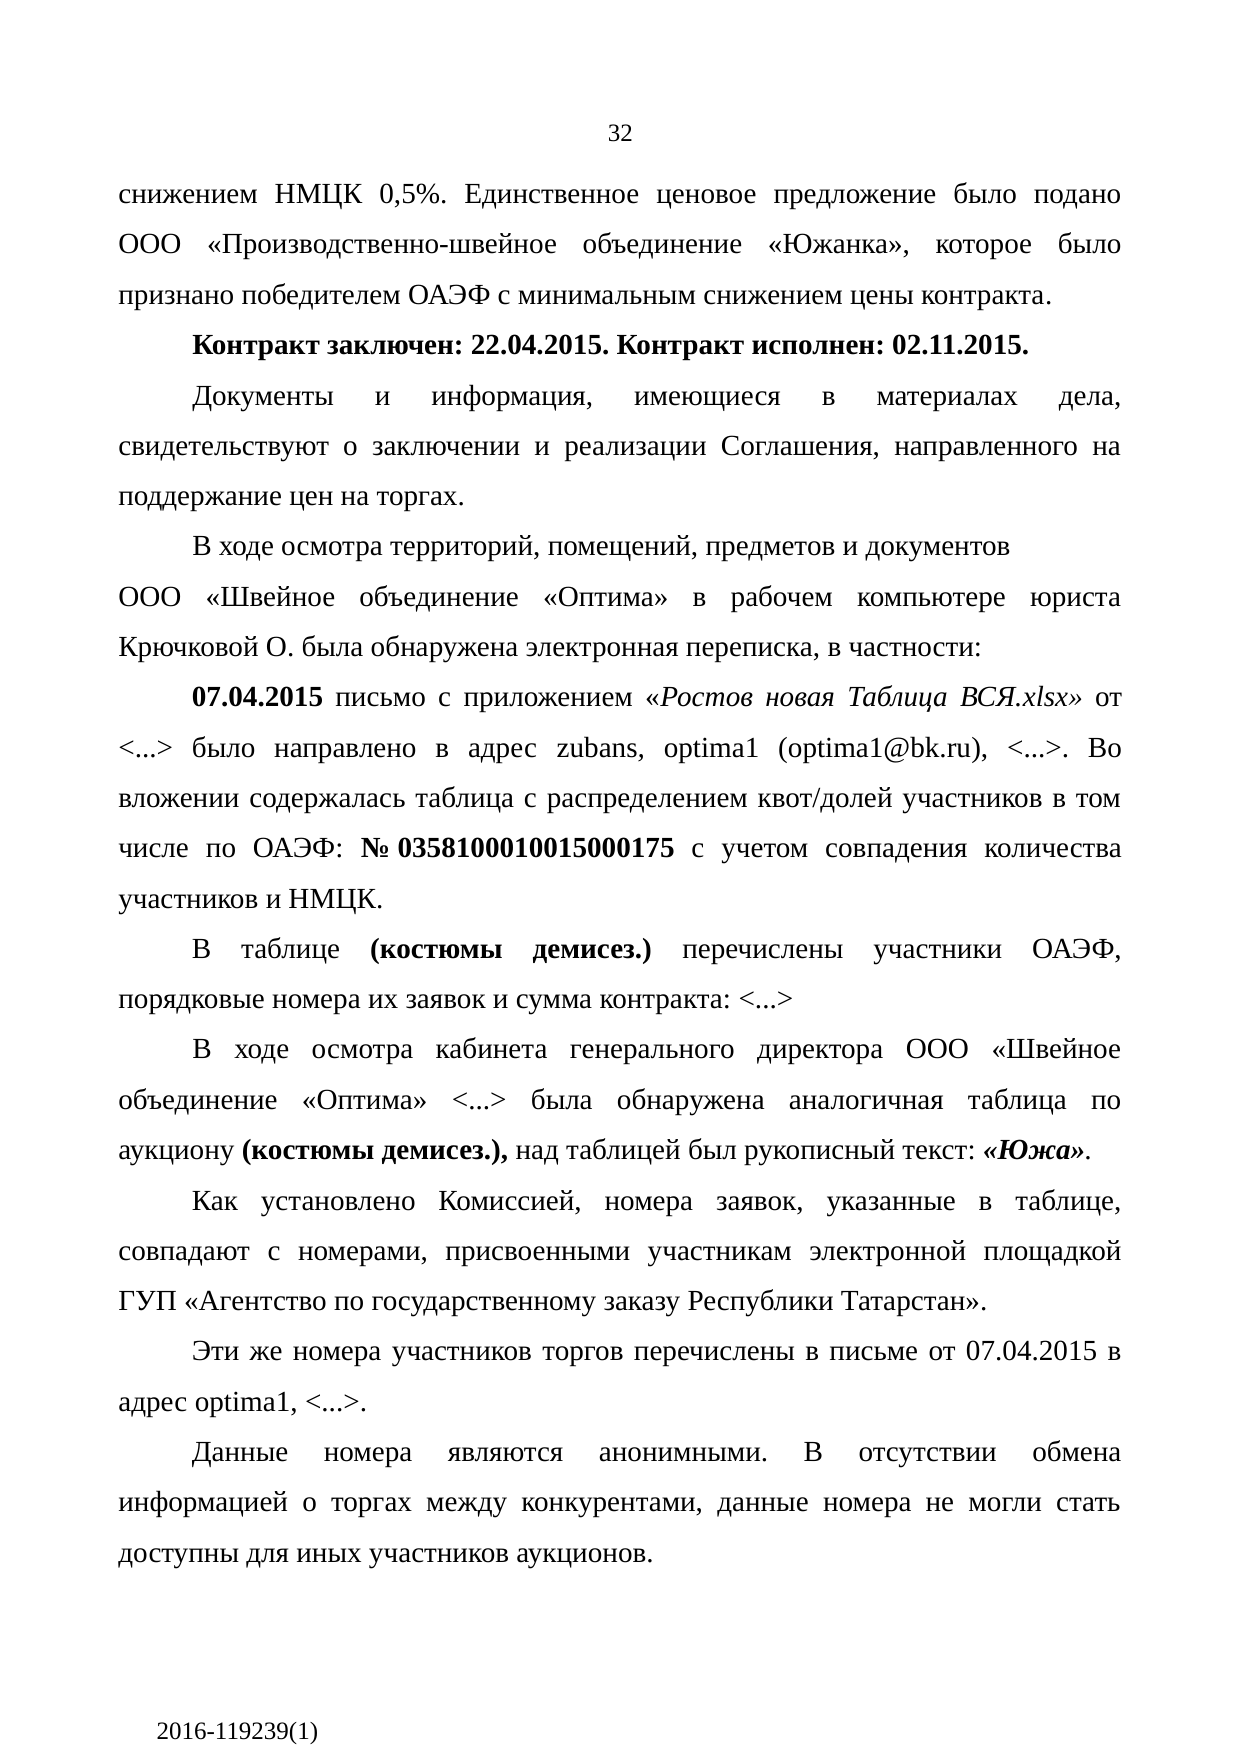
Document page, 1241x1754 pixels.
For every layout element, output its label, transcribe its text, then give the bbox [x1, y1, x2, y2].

text В таблице (костюмы демисез.) перечислены участники ОАЭФ, порядковые номера их заявок и сумма контракта: <...> [118, 931, 1122, 1015]
text В ходе осмотра территорий, помещений, предметов и документов ООО «Швейное объединение «Оптима» в рабочем компьютере юриста Крючковой О. была обнаружена электронная переписка, в частности: [118, 528, 1122, 663]
text Документы и информация, имеющиеся в материалах дела, свидетельствуют о заключении и реализации Соглашения, направленного на поддержание цен на торгах. [118, 378, 1122, 512]
text Как установлено Комиссией, номера заявок, указанные в таблице, совпадают с номерами, присвоенными участникам электронной площадкой ГУП «Агентство по государственному заказу Республики Татарстан». [118, 1183, 1122, 1317]
text Эти же номера участников торгов перечислены в письме от 07.04.2015 в адрес optima1, <...>. [118, 1333, 1122, 1417]
text 07.04.2015 письмо с приложением «Ростов новая Таблица ВСЯ.xlsx» от <...> было направлено в адрес zubans, optima1 (optima1@bk.ru), <...>. Во вложении содержалась таблица с распределением квот/долей участников в том числе по ОАЭФ: № 0358100010015000175 с учетом совпадения количества участников и НМЦК. [118, 679, 1122, 914]
text Контракт заключен: 22.04.2015. Контракт исполнен: 02.11.2015. [118, 327, 1122, 361]
text снижением НМЦК 0,5%. Единственное ценовое предложение было подано ООО «Производственно-швейное объединение «Южанка», которое было признано победителем ОАЭФ с минимальным снижением цены контракта. [118, 176, 1122, 311]
text Данные номера являются анонимными. В отсутствии обмена информацией о торгах между конкурентами, данные номера не могли стать доступны для иных участников аукционов. [118, 1434, 1122, 1568]
text В ходе осмотра кабинета генерального директора ООО «Швейное объединение «Оптима» <...> была обнаружена аналогичная таблица по аукциону (костюмы демисез.), над таблицей был рукописный текст: «Южа». [118, 1032, 1122, 1166]
